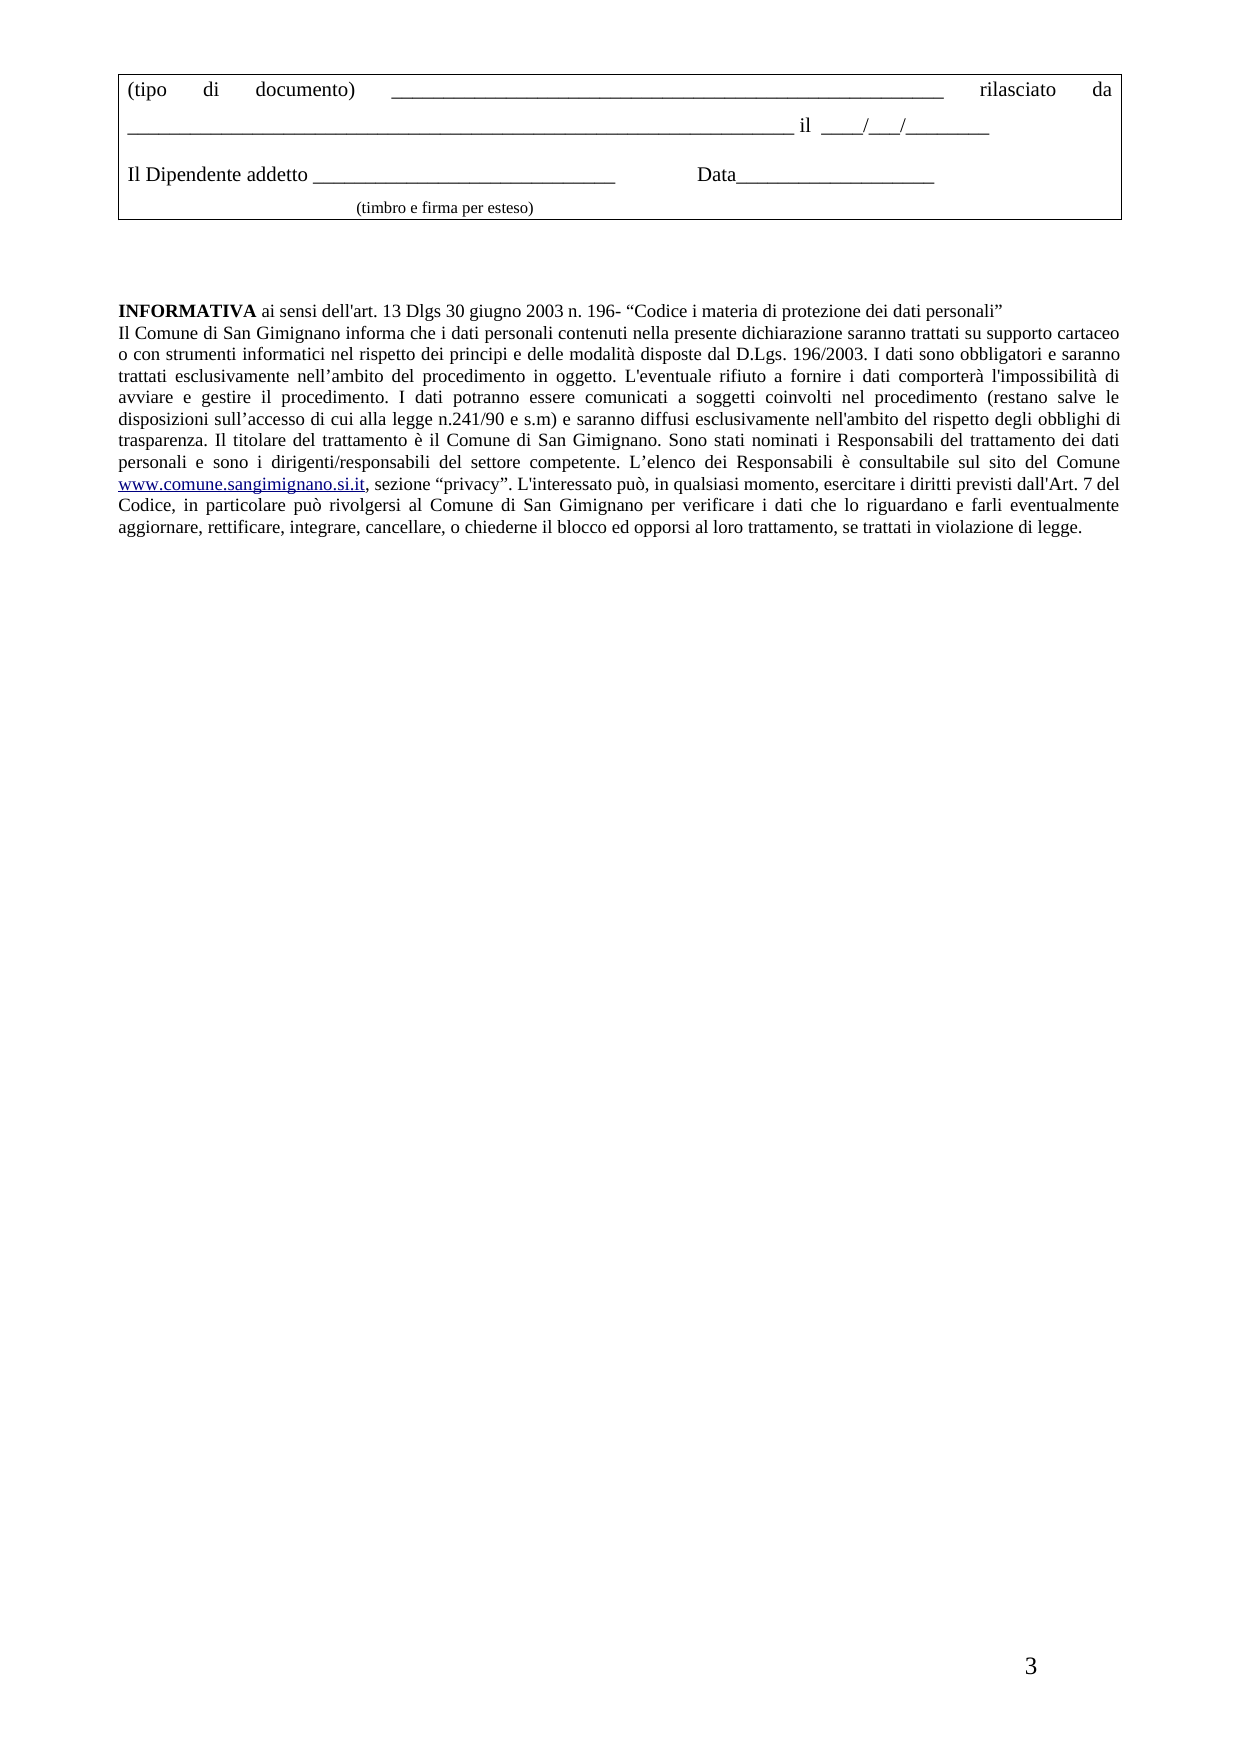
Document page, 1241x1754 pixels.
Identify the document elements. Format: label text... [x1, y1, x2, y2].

text (timbro e firma per esteso) [119, 195, 1121, 219]
text Il Comune di San Gimignano informa che i dati personali contenuti nella presente dichiarazione saranno trattati su supporto cartaceo o con strumenti informatici nel rispetto dei principi e delle modalità disposte dal D.Lgs. 196/2003. I dati sono obbligatori e saranno trattati esclusivamente nell’ambito del procedimento in oggetto. L'eventuale rifiuto a fornire i dati comporterà l'impossibilità di avviare e gestire il procedimento. I dati potranno essere comunicati a soggetti coinvolti nel procedimento (restano salve le disposizioni sull’accesso di cui alla legge n.241/90 e s.m) e saranno diffusi esclusivamente nell'ambito del rispetto degli obblighi di trasparenza. Il titolare del trattamento è il Comune di San Gimignano. Sono stati nominati i Responsabili del trattamento dei dati personali e sono i dirigenti/responsabili del settore competente. L’elenco dei Responsabili è consultabile sul sito del Comune www.comune.sangimignano.si.it, sezione “privacy”. L'interessato può, in qualsiasi momento, esercitare i diritti previsti dall'Art. 7 del Codice, in particolare può rivolgersi al Comune di San Gimignano per verificare i dati che lo riguardano e farli eventualmente aggiornare, rettificare, integrare, cancellare, o chiederne il blocco ed opporsi al loro trattamento, se trattati in violazione di legge. [118, 322, 1122, 537]
text (tipo di documento) _____________________________________________________ rilasciato da ________________________________________________________________ il ____/___/________ [119, 75, 1121, 137]
text INFORMATIVA ai sensi dell'art. 13 Dlgs 30 giugno 2003 n. 196- “Codice i materia di protezione dei dati personali” [118, 300, 1122, 322]
text Il Dipendente addetto _____________________________ Data___________________ [119, 158, 1121, 186]
